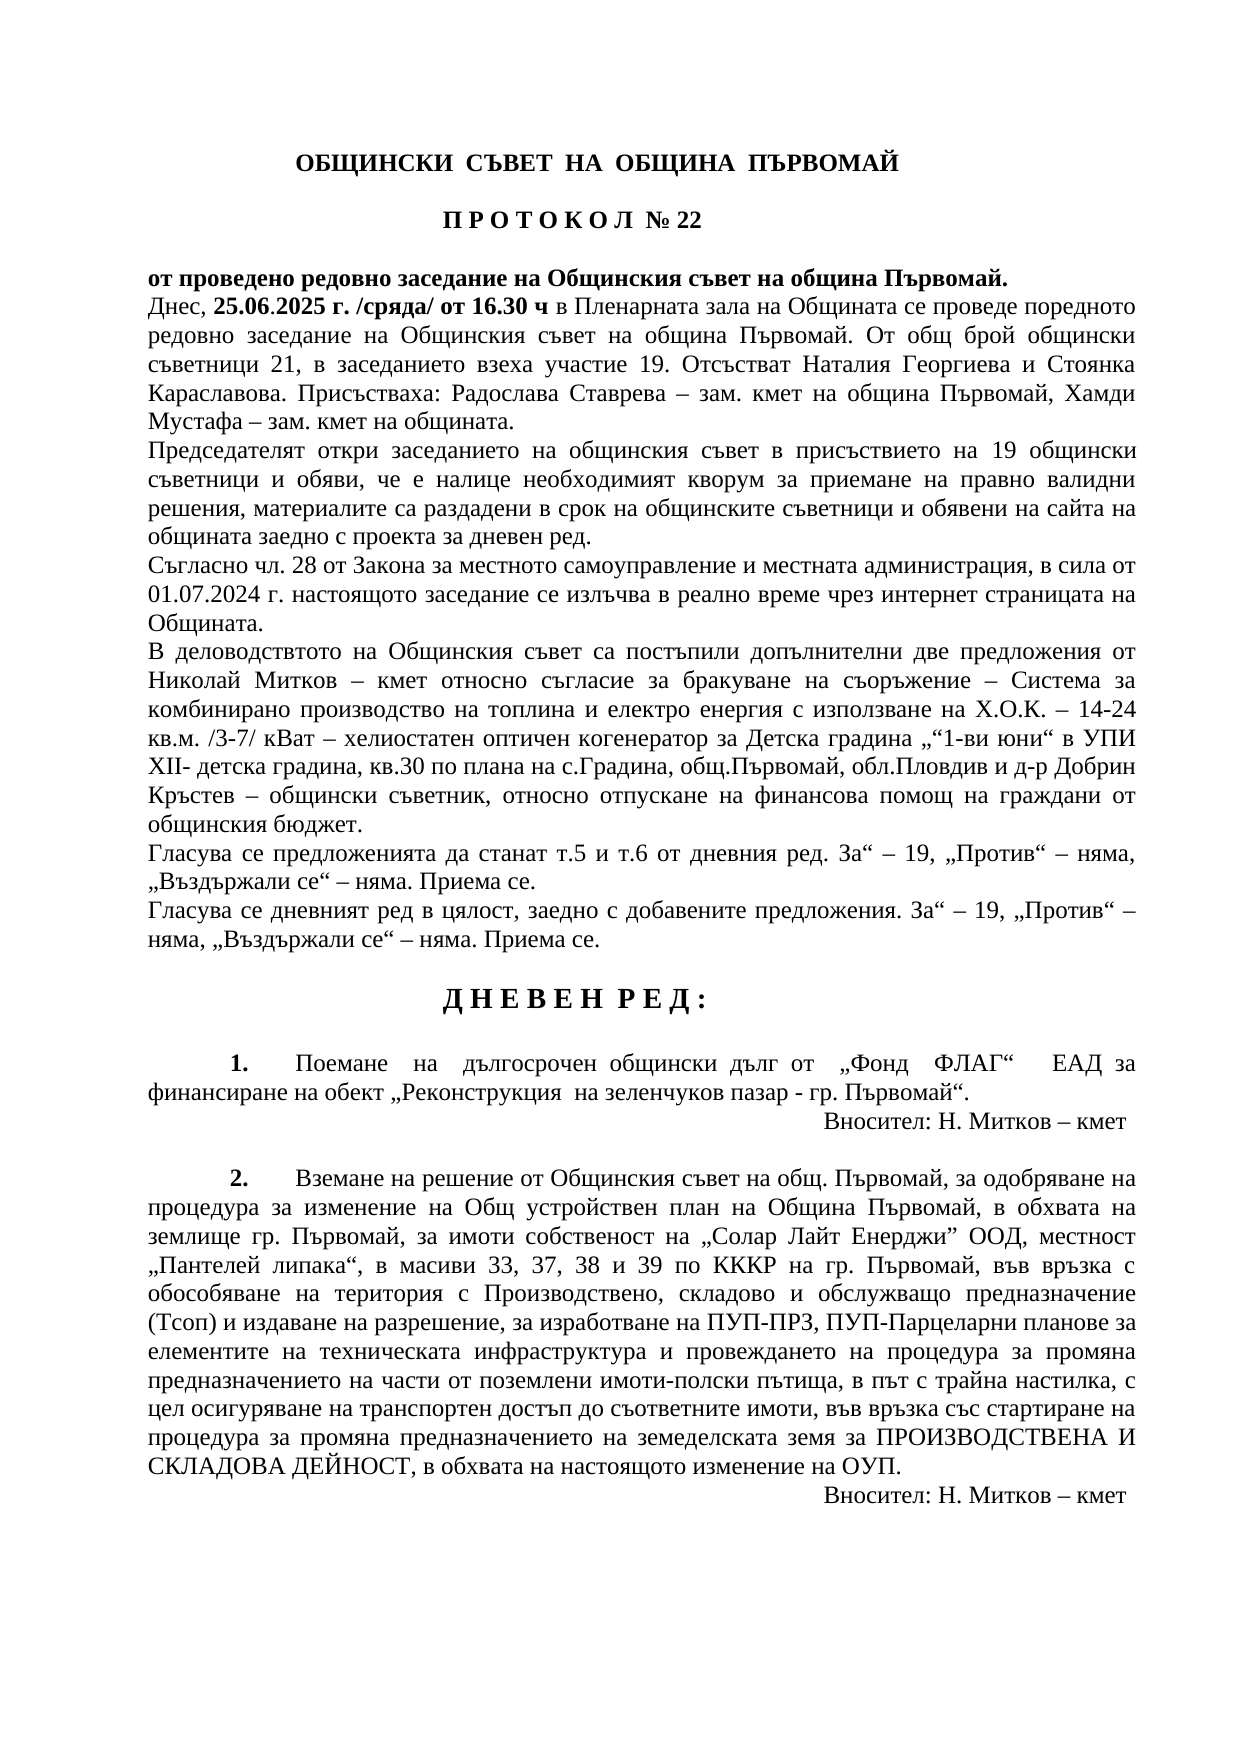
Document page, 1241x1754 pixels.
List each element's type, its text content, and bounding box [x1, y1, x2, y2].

list Поемане на дългосрочен общински дълг от „Фонд ФЛАГ“ ЕАД за финансиране на обект „Реконструкция на зеленчуков пазар - гр. Първомай“. [148, 1048, 1137, 1106]
text Гласува се дневният ред в цялост, заедно с добавените предложения. За“ – 19, „Против“ – няма, „Въздържали се“ – няма. Приема се. [148, 895, 1137, 953]
list Вземане на решение от Общинския съвет на общ. Първомай, за одобряване на процедура за изменение на Общ устройствен план на Община Първомай, в обхвата на землище гр. Първомай, за имоти собственост на „Солар Лайт Енерджи” ООД, местност „Пантелей липака“, в масиви 33, 37, 38 и 39 по КККР на гр. Първомай, във връзка с обособяване на територия с Производствено, складово и обслужващо предназначение (Тсоп) и издаване на разрешение, за изработване на ПУП-ПРЗ, ПУП-Парцеларни планове за елементите на техническата инфраструктура и провеждането на процедура за промяна предназначението на части от поземлени имоти-полски пътища, в път с трайна настилка, с цел осигуряване на транспортен достъп до съответните имоти, във връзка със стартиране на процедура за промяна предназначението на земеделската земя за ПРОИЗВОДСТВЕНА И СКЛАДОВА ДЕЙНОСТ, в обхвата на настоящото изменение на ОУП. [148, 1163, 1137, 1480]
text Съгласно чл. 28 от Закона за местното самоуправление и местната администрация, в сила от 01.07.2024 г. настоящото заседание се излъчва в реално време чрез интернет страницата на Общината. [148, 550, 1137, 636]
text от проведено редовно заседание на Общинския съвет на община Първомай. [148, 263, 1137, 291]
text П Р О Т О К О Л № 22 [148, 205, 1137, 234]
text Днес, 25.06.2025 г. /сряда/ от 16.30 ч в Пленарната зала на Общината се проведе поредното редовно заседание на Общинския съвет на община Първомай. От общ брой общински съветници 21, в заседанието взеха участие 19. Отсъстват Наталия Георгиева и Стоянка Караславова. Присъстваха: Радослава Ставрева – зам. кмет на община Първомай, Хамди Мустафа – зам. кмет на общината. [148, 291, 1137, 435]
text В деловодствтото на Общинския съвет са постъпили допълнителни две предложения от Николай Митков – кмет относно съгласие за бракуване на съоръжение – Система за комбинирано производство на топлина и електро енергия с използване на Х.О.К. – 14-24 кв.м. /3-7/ кВат – хелиостатен оптичен когенератор за Детска градина „“1-ви юни“ в УПИ XII- детска градина, кв.30 по плана на с.Градина, общ.Първомай, обл.Пловдив и д-р Добрин Кръстев – общински съветник, относно отпускане на финансова помощ на граждани от общинския бюджет. [148, 636, 1137, 838]
text Председателят откри заседанието на общинския съвет в присъствието на 19 общински съветници и обяви, че е налице необходимият кворум за приемане на правно валидни решения, материалите са раздадени в срок на общинските съветници и обявени на сайта на общината заедно с проекта за дневен ред. [148, 435, 1137, 550]
text Д Н Е В Е Н Р Е Д : [443, 981, 1137, 1015]
text Вносител: Н. Митков – кмет [229, 1480, 1137, 1508]
text Вносител: Н. Митков – кмет [229, 1106, 1137, 1135]
text Гласува се предложенията да станат т.5 и т.6 от дневния ред. За“ – 19, „Против“ – няма, „Въздържали се“ – няма. Приема се. [148, 838, 1137, 895]
text ОБЩИНСКИ СЪВЕТ НА ОБЩИНА ПЪРВОМАЙ [221, 148, 1137, 176]
